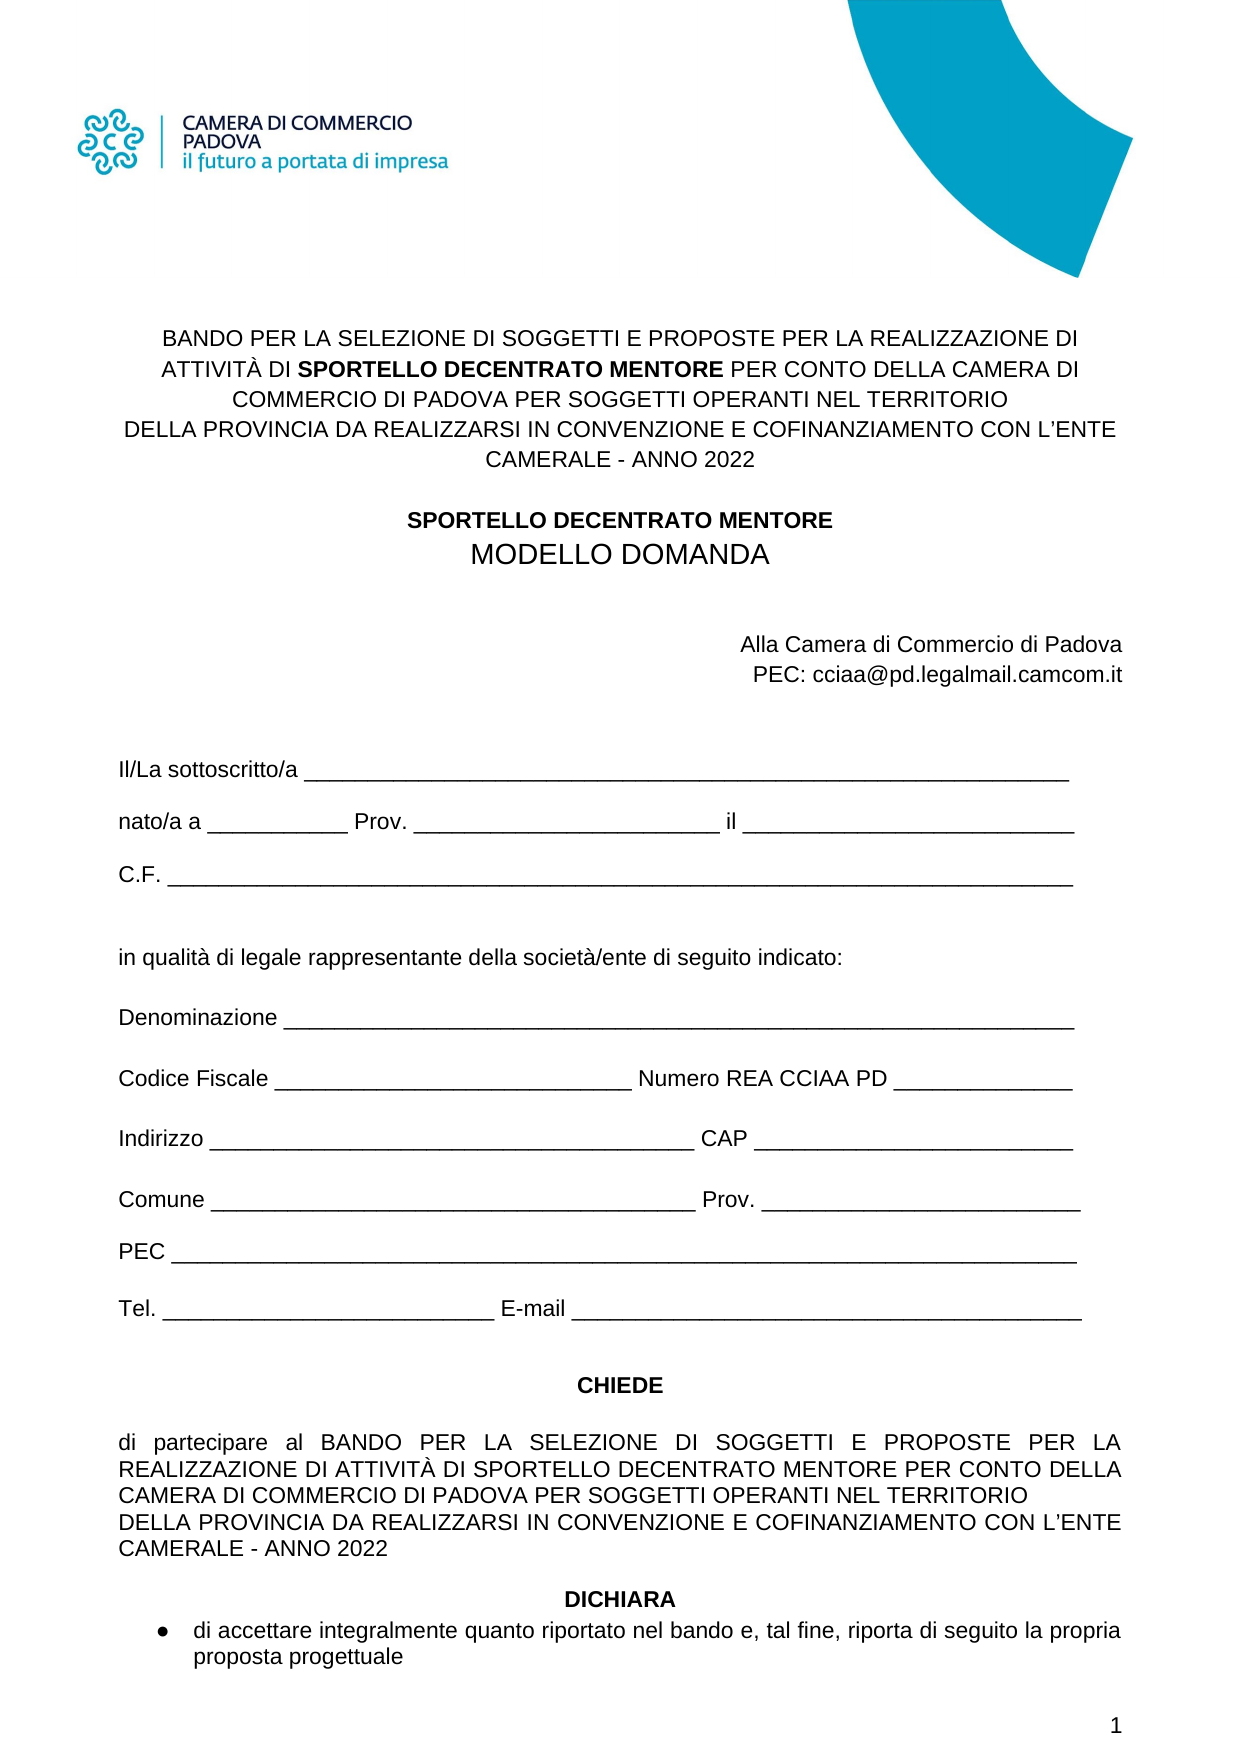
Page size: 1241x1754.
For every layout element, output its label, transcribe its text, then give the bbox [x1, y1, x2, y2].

picture [0, 0, 1241, 278]
text MODELLO DOMANDA [118, 537, 1122, 570]
text BANDO PER LA SELEZIONE DI SOGGETTI E PROPOSTE PER LA REALIZZAZIONE DI ATTIVITÀ DI SPORTELLO DECENTRATO MENTORE PER CONTO DELLA CAMERA DI COMMERCIO DI PADOVA PER SOGGETTI OPERANTI NEL TERRITORIO [118, 325, 1122, 412]
text Il/La sottoscritto/a ____________________________________________________________ [118, 756, 1122, 782]
subtitle DICHIARA [118, 1586, 1122, 1612]
text Codice Fiscale ____________________________ Numero REA CCIAA PD ______________ [118, 1065, 1122, 1091]
subtitle CHIEDE [118, 1372, 1122, 1399]
text in qualità di legale rappresentante della società/ente di seguito indicato: [118, 944, 1122, 970]
text Denominazione ______________________________________________________________ [118, 1004, 1122, 1031]
text nato/a a ___________ Prov. ________________________ il __________________________ [118, 808, 1122, 834]
text DELLA PROVINCIA DA REALIZZARSI IN CONVENZIONE E COFINANZIAMENTO CON L’ENTE CAMERALE - ANNO 2022 [118, 1508, 1122, 1561]
text SPORTELLO DECENTRATO MENTORE [118, 507, 1122, 533]
text DELLA PROVINCIA DA REALIZZARSI IN CONVENZIONE E COFINANZIAMENTO CON L’ENTE CAMERALE - ANNO 2022 [118, 416, 1122, 473]
text di partecipare al BANDO PER LA SELEZIONE DI SOGGETTI E PROPOSTE PER LA REALIZZAZIONE DI ATTIVITÀ DI SPORTELLO DECENTRATO MENTORE PER CONTO DELLA CAMERA DI COMMERCIO DI PADOVA PER SOGGETTI OPERANTI NEL TERRITORIO [118, 1429, 1122, 1508]
text Tel. __________________________ E-mail ________________________________________ [118, 1295, 1122, 1321]
text PEC _______________________________________________________________________ [118, 1238, 1122, 1264]
text C.F. _______________________________________________________________________ [118, 861, 1122, 887]
text Comune ______________________________________ Prov. _________________________ [118, 1186, 1122, 1212]
list di accettare integralmente quanto riportato nel bando e, tal fine, riporta di seguito la propria proposta progettuale [156, 1617, 1122, 1669]
text PEC: cciaa@pd.legalmail.camcom.it [118, 661, 1122, 687]
text Alla Camera di Commercio di Padova [118, 631, 1122, 657]
text Indirizzo ______________________________________ CAP _________________________ [118, 1125, 1122, 1151]
